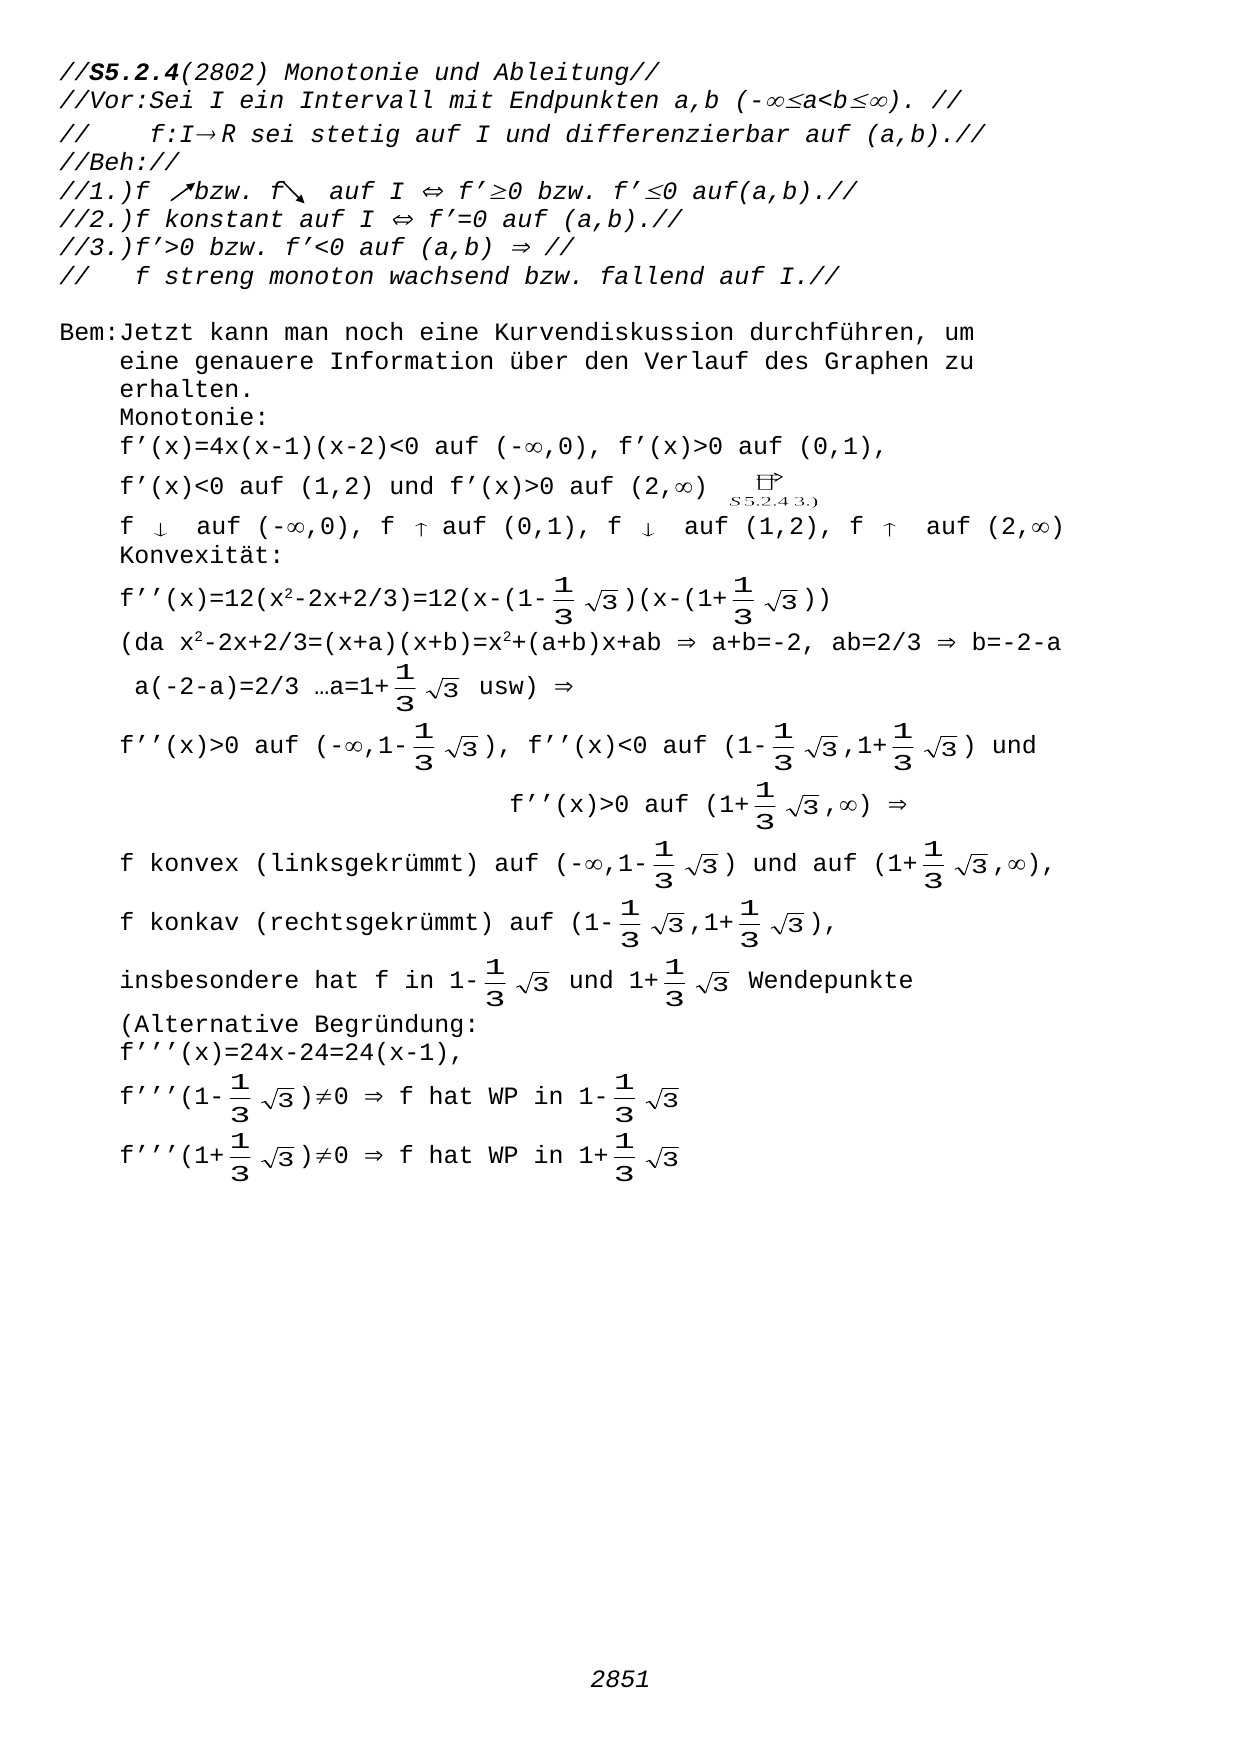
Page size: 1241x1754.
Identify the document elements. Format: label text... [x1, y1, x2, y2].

text erhalten. [59, 377, 1181, 405]
text f konkav (rechtsgekrümmt) auf (1-,1+), [59, 894, 1181, 953]
text f’’(x)>0 auf (1+,)  [59, 776, 1181, 835]
text insbesondere hat f in 1- und 1+ Wendepunkte [59, 953, 1181, 1012]
text eine genauere Information über den Verlauf des Graphen zu [59, 348, 1181, 377]
text //S5.2.4(2802) Monotonie und Ableitung// [59, 59, 1181, 87]
text Bem:Jetzt kann man noch eine Kurvendiskussion durchführen, um [59, 320, 1181, 348]
text //Beh:// [59, 150, 1181, 178]
text //Vor:Sei I ein Intervall mit Endpunkten a,b (-a<b). // [59, 87, 1181, 116]
text f konvex (linksgekrümmt) auf (-,1-) und auf (1+,), [59, 835, 1181, 894]
text (da x2-2x+2/3=(x+a)(x+b)=x2+(a+b)x+ab  a+b=-2, ab=2/3  b=-2-a [59, 629, 1181, 658]
text f’’(x)>0 auf (-,1-), f’’(x)<0 auf (1-,1+) und [59, 717, 1181, 776]
text //2.)f konstant auf I  f’=0 auf (a,b).// [59, 207, 1181, 235]
text f auf (-,0), f auf (0,1), f auf (1,2), f auf (2,) [59, 514, 1181, 542]
text (Alternative Begründung: [59, 1012, 1181, 1040]
text f’(x)<0 auf (1,2) und f’(x)>0 auf (2,) [59, 462, 1181, 514]
text f’’(x)=12(x2-2x+2/3)=12(x-(1-)(x-(1+)) [59, 571, 1181, 629]
text //3.)f’>0 bzw. f’<0 auf (a,b)  // [59, 235, 1181, 263]
text //1.)f bzw. f auf I  f’0 bzw. f’0 auf(a,b).// [59, 178, 1181, 207]
text Konvexität: [59, 542, 1181, 571]
text a(-2-a)=2/3 …a=1+ usw)  [59, 658, 1181, 717]
text f’’’(1-)0  f hat WP in 1- [59, 1068, 1181, 1127]
text f’’’(1+)0  f hat WP in 1+ [59, 1127, 1181, 1186]
text Monotonie: [59, 405, 1181, 433]
text f’’’(x)=24x-24=24(x-1), [59, 1040, 1181, 1068]
text // f streng monoton wachsend bzw. fallend auf I.// [59, 263, 1181, 292]
text // f:I R sei stetig auf I und differenzierbar auf (a,b).// [59, 116, 1181, 150]
text f’(x)=4x(x-1)(x-2)<0 auf (-,0), f’(x)>0 auf (0,1), [59, 433, 1181, 462]
